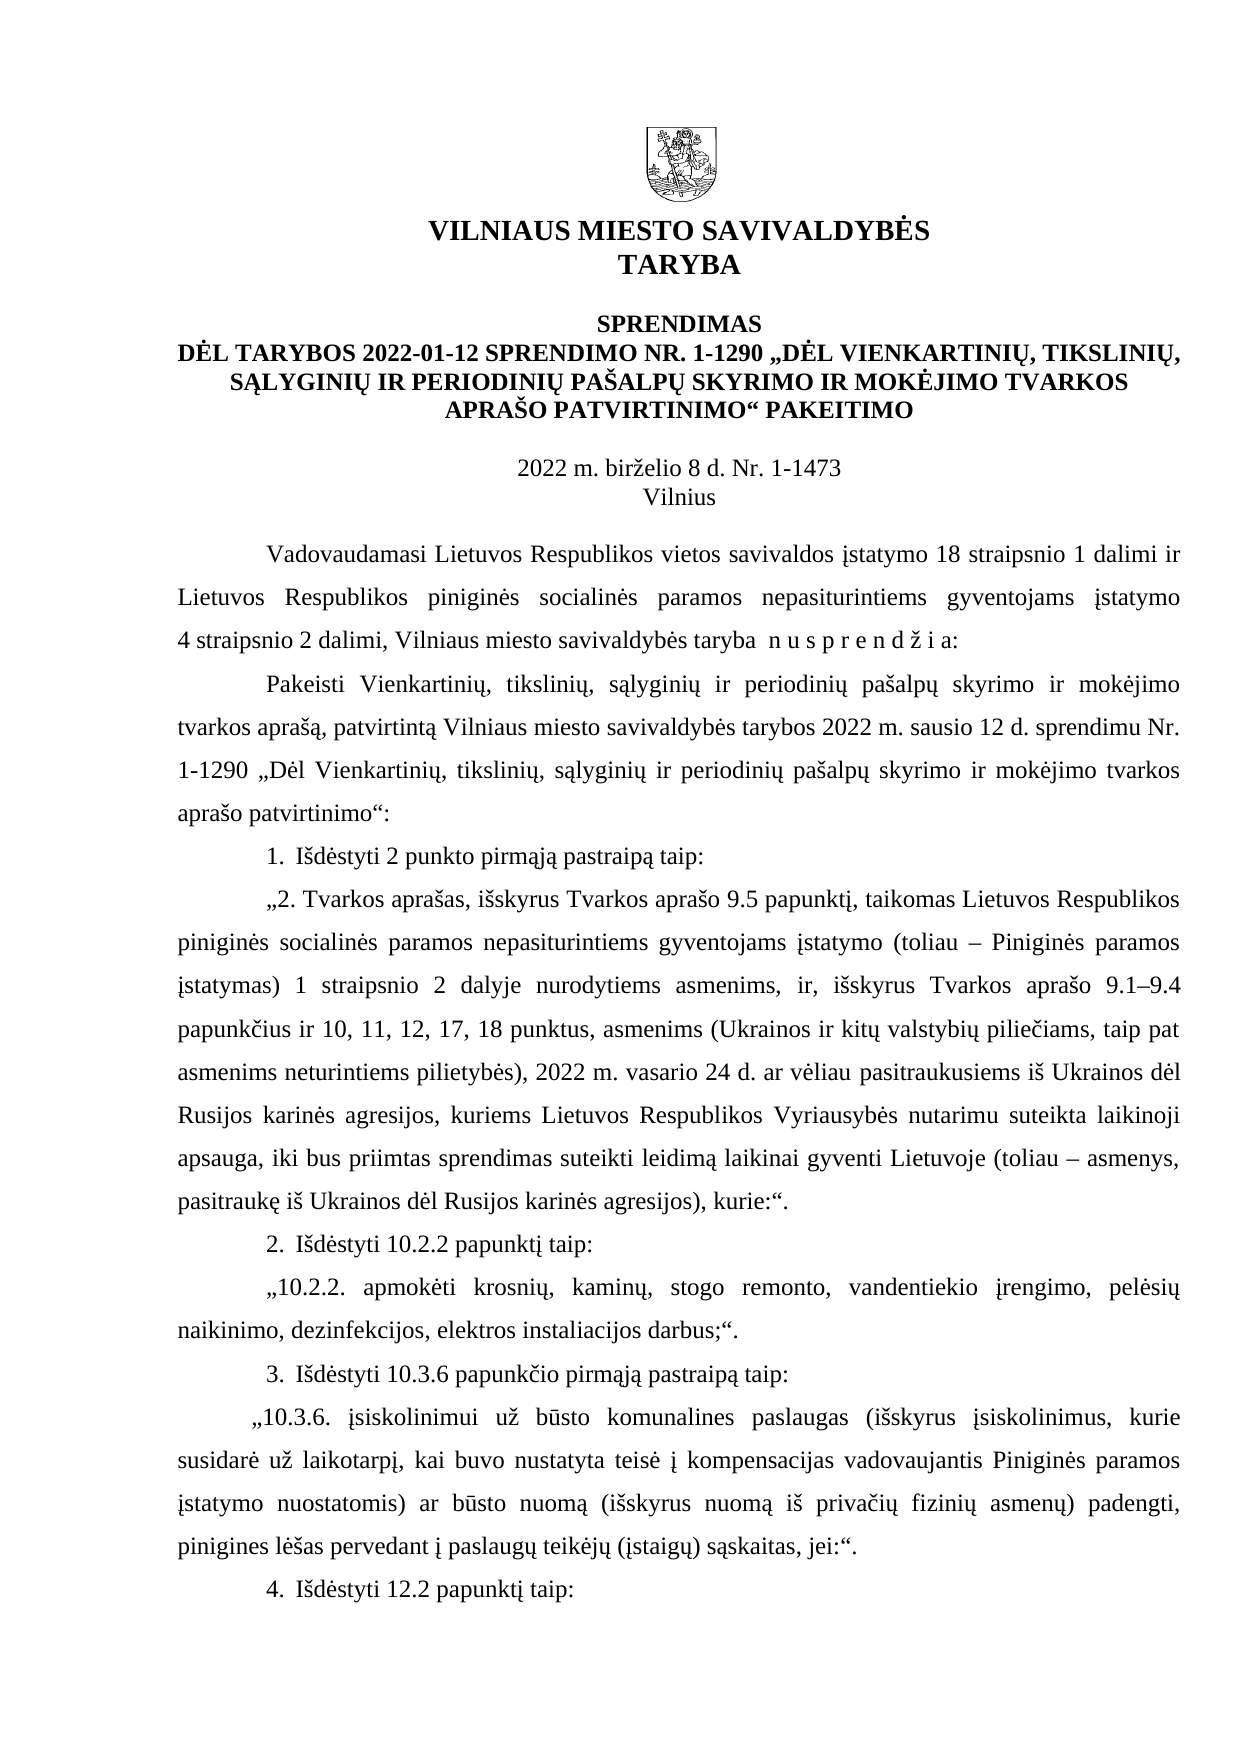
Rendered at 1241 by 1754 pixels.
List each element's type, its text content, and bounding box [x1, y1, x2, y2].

text SPRENDIMAS [177, 309, 1181, 338]
text TARYBA [177, 247, 1181, 281]
text „10.3.6. įsiskolinimui už būsto komunalines paslaugas (išskyrus įsiskolinimus, kurie susidarė už laikotarpį, kai buvo nustatyta teisė į kompensacijas vadovaujantis Piniginės paramos įstatymo nuostatomis) ar būsto nuomą (išskyrus nuomą iš privačių fizinių asmenų) padengti, pinigines lėšas pervedant į paslaugų teikėjų (įstaigų) sąskaitas, jei:“. [177, 1402, 1181, 1560]
text DĖL TARYBOS 2022-01-12 SPRENDIMO NR. 1-1290 „DĖL VIENKARTINIŲ, TIKSLINIŲ, SĄLYGINIŲ IR PERIODINIŲ PAŠALPŲ SKYRIMO IR MOKĖJIMO TVARKOS APRAŠO PATVIRTINIMO“ PAKEITIMO [177, 338, 1181, 424]
text 4. Išdėstyti 12.2 papunktį taip: [266, 1574, 1181, 1603]
text Vadovaudamasi Lietuvos Respublikos vietos savivaldos įstatymo 18 straipsnio 1 dalimi ir Lietuvos Respublikos piniginės socialinės paramos nepasiturintiems gyventojams įstatymo 4 straipsnio 2 dalimi, Vilniaus miesto savivaldybės taryba n u s p r e n d ž i a: [177, 539, 1181, 654]
text VILNIAUS MIESTO SAVIVALDYBĖS [177, 213, 1181, 247]
text Vilnius [177, 482, 1181, 511]
text 3. Išdėstyti 10.3.6 papunkčio pirmąją pastraipą taip: [266, 1359, 1181, 1387]
text 1. Išdėstyti 2 punkto pirmąją pastraipą taip: [266, 841, 1181, 870]
text Pakeisti Vienkartinių, tikslinių, sąlyginių ir periodinių pašalpų skyrimo ir mokėjimo tvarkos aprašą, patvirtintą Vilniaus miesto savivaldybės tarybos 2022 m. sausio 12 d. sprendimu Nr. 1-1290 „Dėl Vienkartinių, tikslinių, sąlyginių ir periodinių pašalpų skyrimo ir mokėjimo tvarkos aprašo patvirtinimo“: [177, 669, 1181, 827]
text „10.2.2. apmokėti krosnių, kaminų, stogo remonto, vandentiekio įrengimo, pelėsių naikinimo, dezinfekcijos, elektros instaliacijos darbus;“. [177, 1272, 1181, 1344]
text 2022 m. birželio 8 d. Nr. 1-1473 [177, 453, 1181, 482]
text „2. Tvarkos aprašas, išskyrus Tvarkos aprašo 9.5 papunktį, taikomas Lietuvos Respublikos piniginės socialinės paramos nepasiturintiems gyventojams įstatymo (toliau – Piniginės paramos įstatymas) 1 straipsnio 2 dalyje nurodytiems asmenims, ir, išskyrus Tvarkos aprašo 9.1–9.4 papunkčius ir 10, 11, 12, 17, 18 punktus, asmenims (Ukrainos ir kitų valstybių piliečiams, taip pat asmenims neturintiems pilietybės), 2022 m. vasario 24 d. ar vėliau pasitraukusiems iš Ukrainos dėl Rusijos karinės agresijos, kuriems Lietuvos Respublikos Vyriausybės nutarimu suteikta laikinoji apsauga, iki bus priimtas sprendimas suteikti leidimą laikinai gyventi Lietuvoje (toliau – asmenys, pasitraukę iš Ukrainos dėl Rusijos karinės agresijos), kurie:“. [177, 884, 1181, 1215]
text 2. Išdėstyti 10.2.2 papunktį taip: [266, 1229, 1181, 1258]
